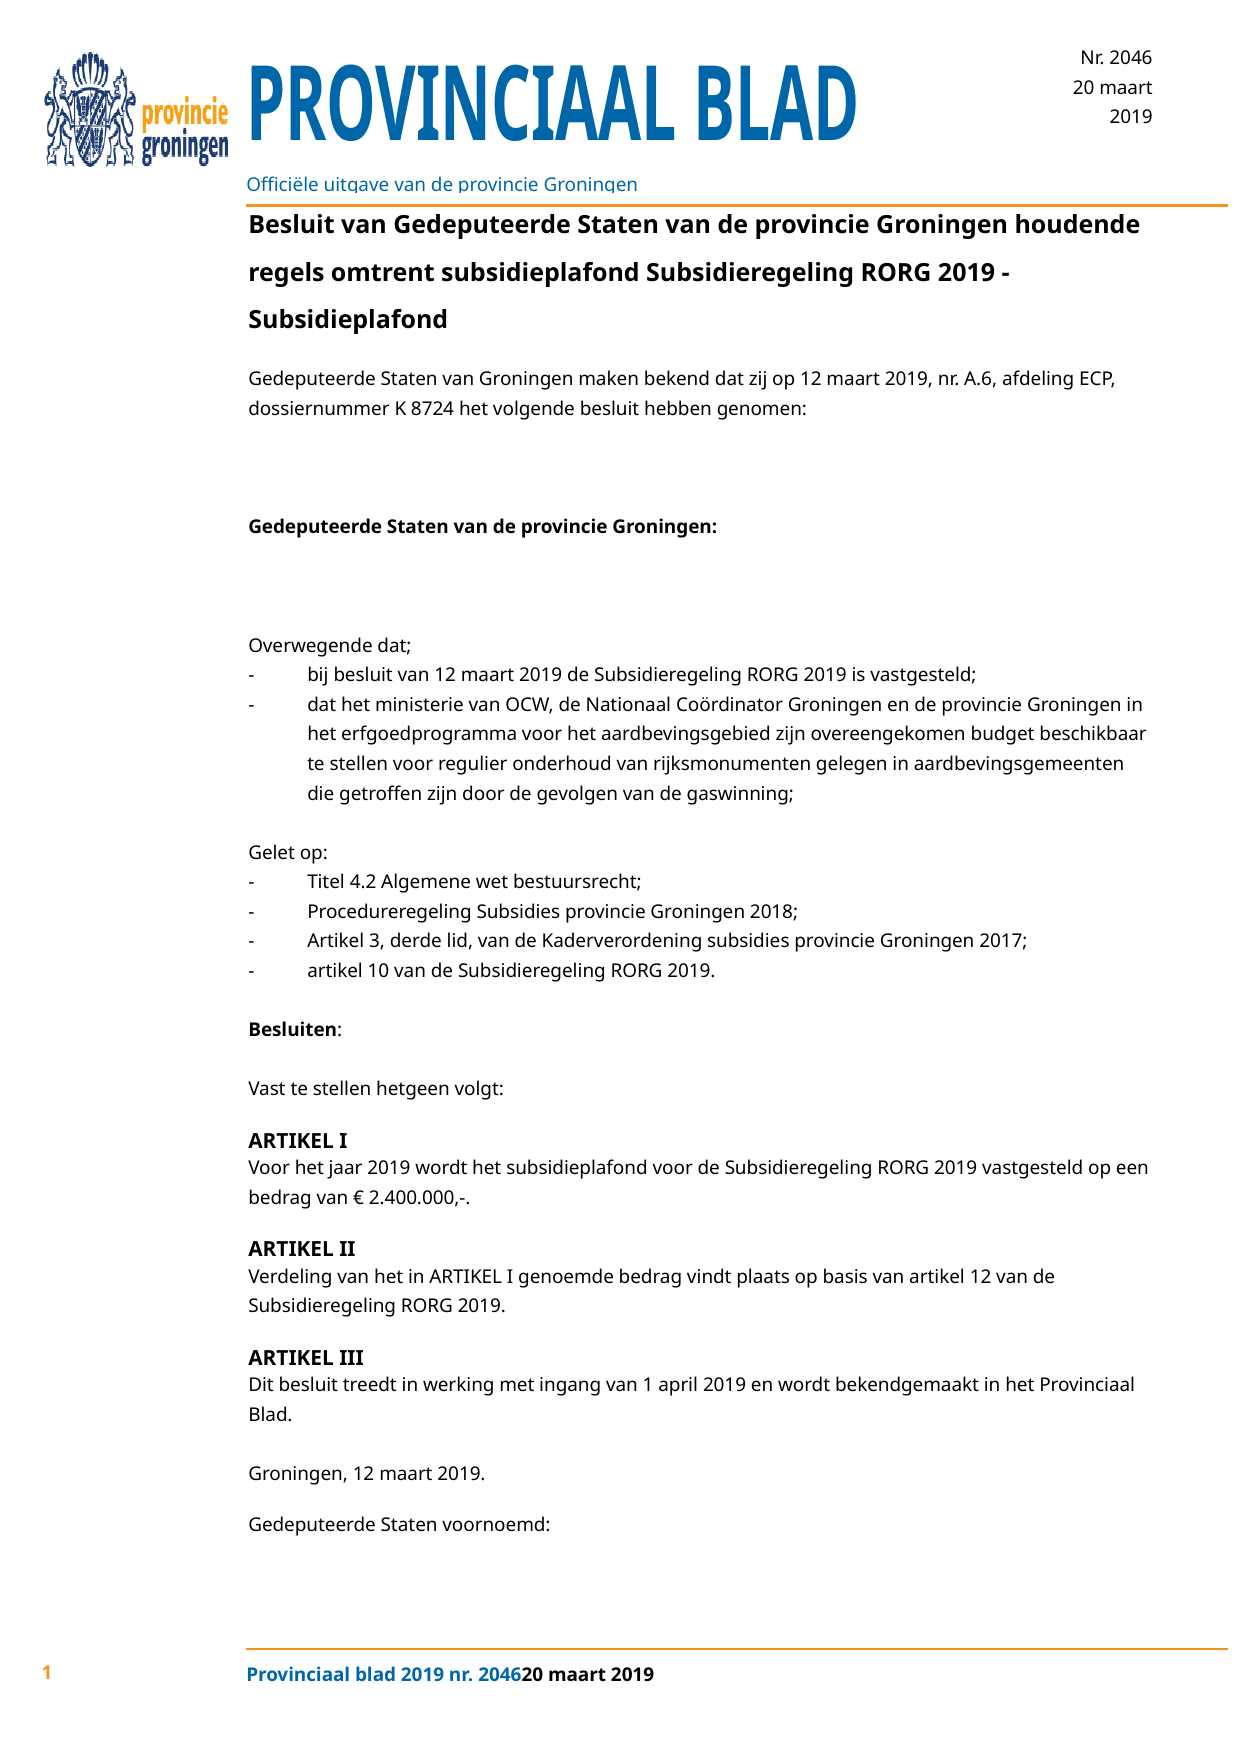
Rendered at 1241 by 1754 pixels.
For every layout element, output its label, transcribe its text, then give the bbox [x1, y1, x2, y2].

list Procedureregeling Subsidies provincie Groningen 2018; [248, 898, 1152, 924]
text ARTIKEL I [248, 1126, 1152, 1154]
picture [41, 47, 231, 172]
text Dit besluit treedt in werking met ingang van 1 april 2019 en wordt bekendgemaakt in het Provinciaal [248, 1371, 1152, 1397]
text Gelet op: [248, 839, 1152, 864]
text Overwegende dat; [248, 632, 1152, 657]
text Gedeputeerde Staten voornoemd: [248, 1511, 1152, 1537]
text ARTIKEL II [248, 1234, 1152, 1263]
text Groningen, 12 maart 2019. [248, 1460, 1152, 1486]
text Verdeling van het in ARTIKEL I genoemde bedrag vindt plaats op basis van artikel 12 van de [248, 1263, 1152, 1288]
list Artikel 3, derde lid, van de Kaderverordening subsidies provincie Groningen 2017; [248, 928, 1152, 953]
list dat het ministerie van OCW, de Nationaal Coördinator Groningen en de provincie Groningen in het erfgoedprogramma voor het aardbevingsgebied zijn overeengekomen budget beschikbaar te stellen voor regulier onderhoud van rijksmonumenten gelegen in aardbevingsgemeenten die getroffen zijn door de gevolgen van de gaswinning; [248, 691, 1152, 805]
text ARTIKEL III [248, 1343, 1152, 1371]
text Gedeputeerde Staten van de provincie Groningen: [248, 513, 1152, 539]
list bij besluit van 12 maart 2019 de Subsidieregeling RORG 2019 is vastgesteld; [248, 661, 1152, 687]
text Voor het jaar 2019 wordt het subsidieplafond voor de Subsidieregeling RORG 2019 vastgesteld op een bedrag van € 2.400.000,-. [248, 1154, 1152, 1210]
text Gedeputeerde Staten van Groningen maken bekend dat zij op 12 maart 2019, nr. A.6, afdeling ECP, dossiernummer K 8724 het volgende besluit hebben genomen: [248, 366, 1152, 421]
list Titel 4.2 Algemene wet bestuursrecht; [248, 868, 1152, 894]
text Blad. [248, 1401, 1152, 1427]
list artikel 10 van de Subsidieregeling RORG 2019. [248, 957, 1152, 983]
text Subsidieregeling RORG 2019. [248, 1292, 1152, 1318]
text Besluiten: [248, 1016, 1152, 1042]
text Vast te stellen hetgeen volgt: [248, 1076, 1152, 1101]
text Besluit van Gedeputeerde Staten van de provincie Groningen houdende regels omtrent subsidieplafond Subsidieregeling RORG 2019 - Subsidieplafond [248, 207, 1152, 336]
